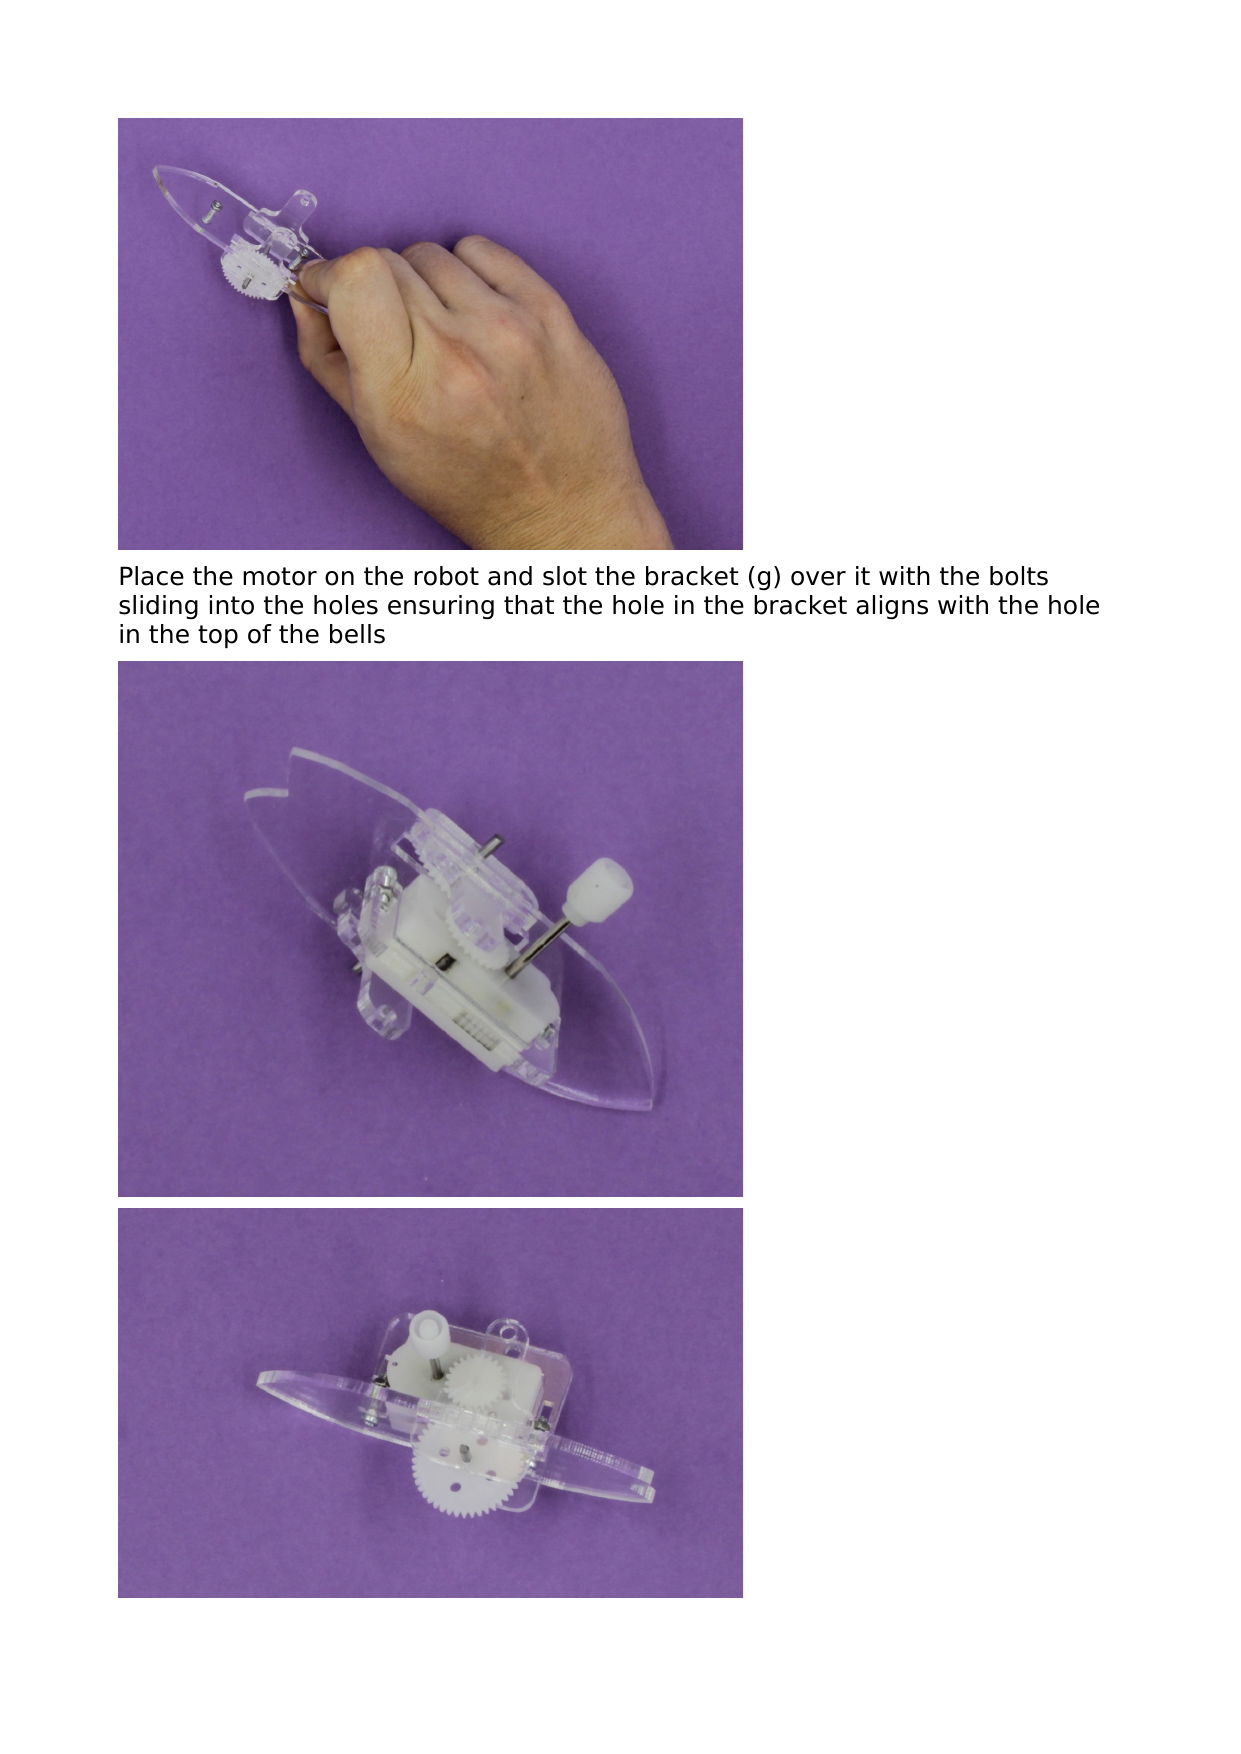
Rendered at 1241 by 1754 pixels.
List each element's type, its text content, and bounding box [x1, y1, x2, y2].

picture [118, 661, 744, 1197]
picture [118, 118, 744, 550]
picture [118, 1208, 744, 1598]
text Place the motor on the robot and slot the bracket (g) over it with the bolts sliding into the holes ensuring that the hole in the bracket aligns with the hole in the top of the bells [118, 562, 1122, 649]
